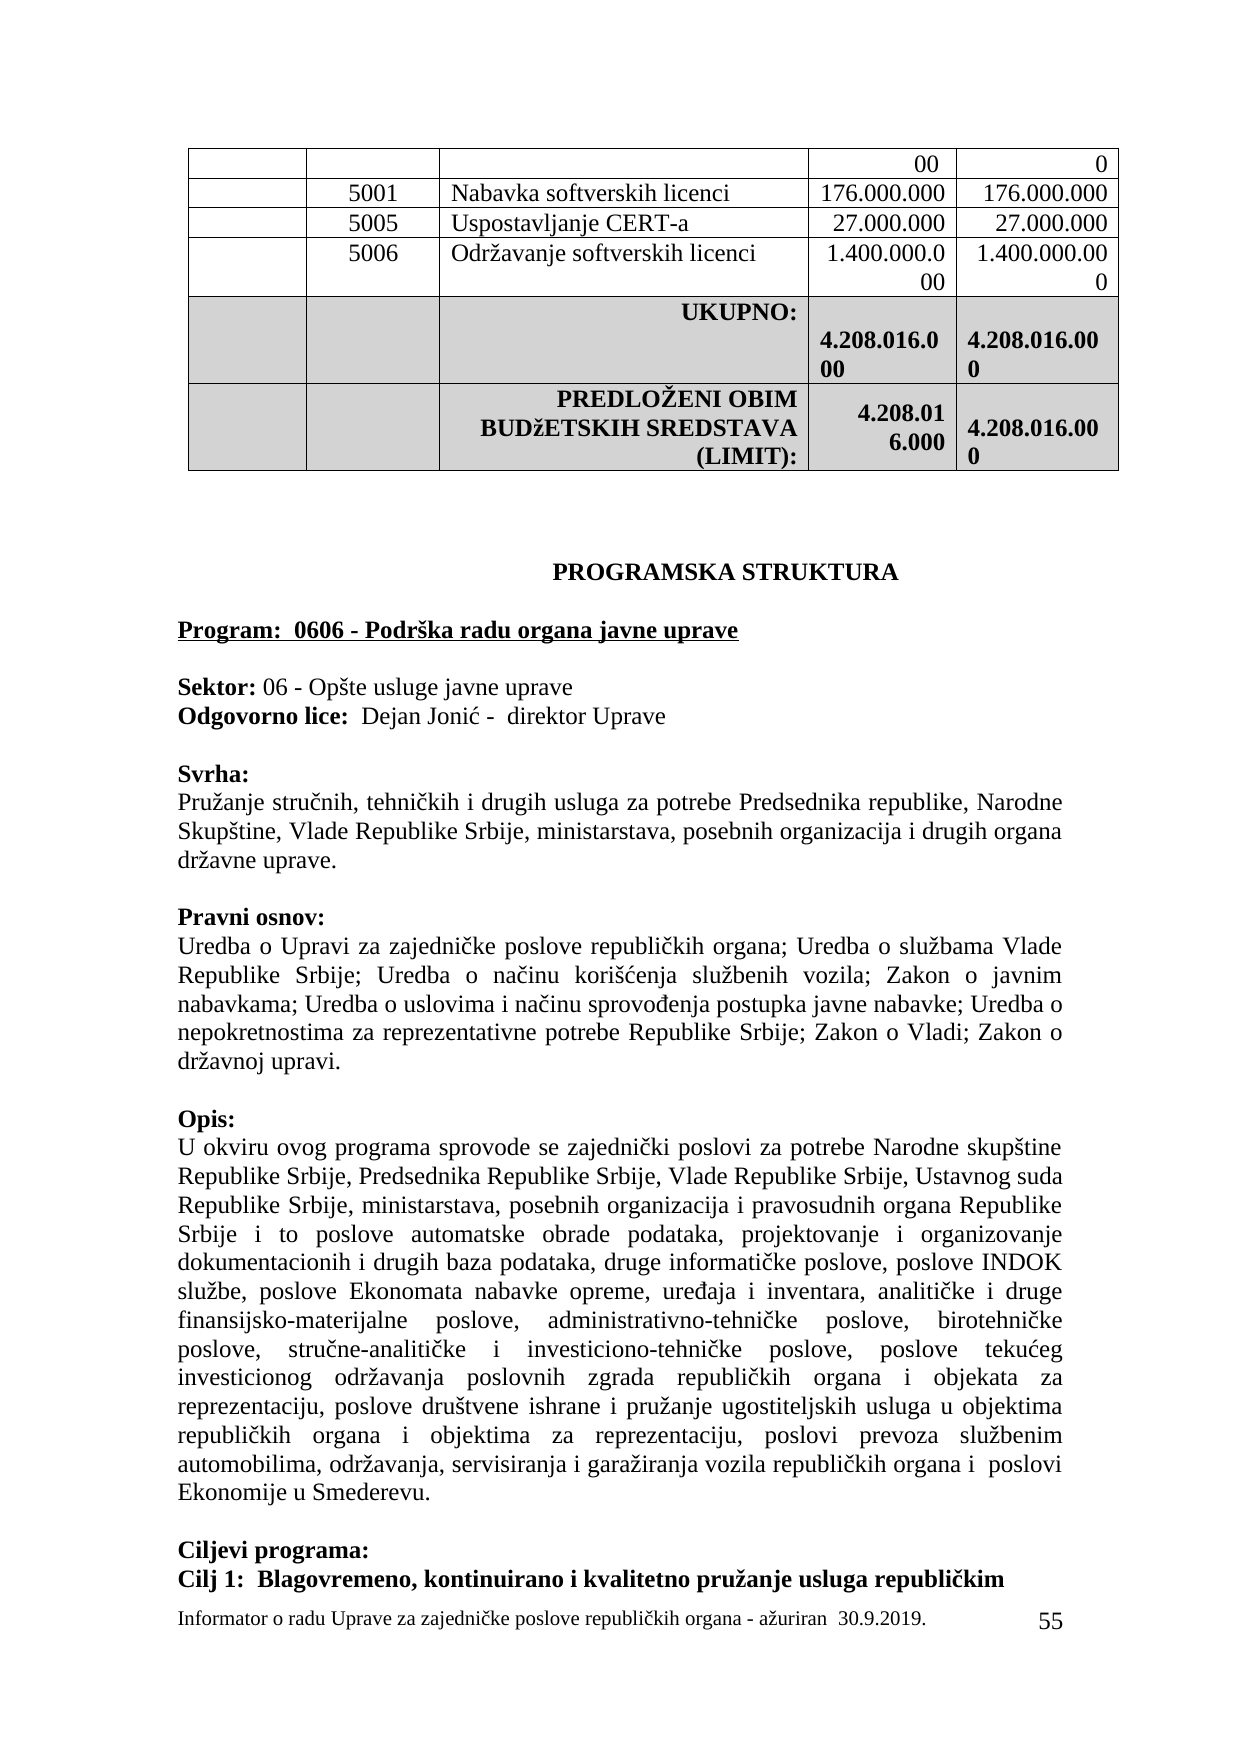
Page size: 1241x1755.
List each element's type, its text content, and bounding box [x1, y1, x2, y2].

text Pravni osnov: [177, 902, 1063, 931]
table_cell 4.208.016.000 [957, 384, 1118, 470]
table_cell [307, 384, 439, 470]
text Program: 0606 - Podrška radu organa javne uprave [177, 586, 1063, 644]
table_cell UKUPNO: [440, 297, 808, 383]
table_cell PREDLOŽENI OBIM BUDžETSKIH SREDSTAVA (LIMIT): [440, 384, 808, 470]
table_cell [189, 297, 306, 383]
text Sektor: 06 - Opšte usluge javne uprave Odgovorno lice: Dejan Jonić - direktor Uprave [177, 644, 1063, 730]
table_cell 0 [957, 149, 1118, 177]
table_cell 4.208.016.000 [809, 297, 956, 383]
table_cell 00 [809, 149, 956, 177]
table_cell [189, 208, 306, 237]
text Svrha: Pružanje stručnih, tehničkih i drugih usluga za potrebe Predsednika republike, Narodne Skupštine, Vlade Republike Srbije, ministarstava, posebnih organizacija i drugih organa državne uprave. [177, 730, 1063, 874]
table_cell [307, 149, 439, 177]
table_cell 5001 [307, 179, 439, 207]
table_cell 4.208.016.000 [809, 384, 956, 470]
table_cell [440, 149, 808, 177]
table_cell 176.000.000 [809, 179, 956, 207]
table_cell 27.000.000 [809, 208, 956, 237]
table_cell [189, 149, 306, 177]
text Cilј 1: Blagovremeno, kontinuirano i kvalitetno pružanje usluga republičkim [177, 1564, 1063, 1592]
text Uredba o Upravi za zajedničke poslove republičkih organa; Uredba o službama Vlade Republike Srbije; Uredba o načinu korišćenja službenih vozila; Zakon o javnim nabavkama; Uredba o uslovima i načinu sprovođenja postupka javne nabavke; Uredba o nepokretnostima za reprezentativne potrebe Republike Srbije; Zakon o Vladi; Zakon o državnoj upravi. [177, 931, 1063, 1075]
table_cell 4.208.016.000 [957, 297, 1118, 383]
table_cell Uspostavlјanje CERT-a [440, 208, 808, 237]
table_cell [189, 384, 306, 470]
table_cell 1.400.000.000 [957, 238, 1118, 296]
table_cell 27.000.000 [957, 208, 1118, 237]
table_cell [189, 238, 306, 296]
table_cell 176.000.000 [957, 179, 1118, 207]
table_cell Održavanje softverskih licenci [440, 238, 808, 296]
text Opis: U okviru ovog programa sprovode se zajednički poslovi za potrebe Narodne skupštine Republike Srbije, Predsednika Republike Srbije, Vlade Republike Srbije, Ustavnog suda Republike Srbije, ministarstava, posebnih organizacija i pravosudnih organa Republike Srbije i to poslove automatske obrade podataka, projektovanje i organizovanje dokumentacionih i drugih baza podataka, druge informatičke poslove, poslove INDOK službe, poslove Ekonomata nabavke opreme, uređaja i inventara, analitičke i druge finansijsko-materijalne poslove, administrativno-tehničke poslove, birotehničke poslove, stručne-analitičke i investiciono-tehničke poslove, poslove tekućeg investicionog održavanja poslovnih zgrada republičkih organa i objekata za reprezentaciju, poslove društvene ishrane i pružanje ugostitelјskih usluga u objektima republičkih organa i objektima za reprezentaciju, poslovi prevoza službenim automobilima, održavanja, servisiranja i garažiranja vozila republičkih organa i poslovi Ekonomije u Smederevu. [177, 1075, 1063, 1506]
table_cell [307, 297, 439, 383]
text PROGRAMSKA STRUKTURA [477, 557, 1063, 586]
table_cell 5006 [307, 238, 439, 296]
table_cell 5005 [307, 208, 439, 237]
table_cell Nabavka softverskih licenci [440, 179, 808, 207]
table_cell 1.400.000.000 [809, 238, 956, 296]
text Cilјevi programa: [177, 1535, 1063, 1564]
table_cell [189, 179, 306, 207]
